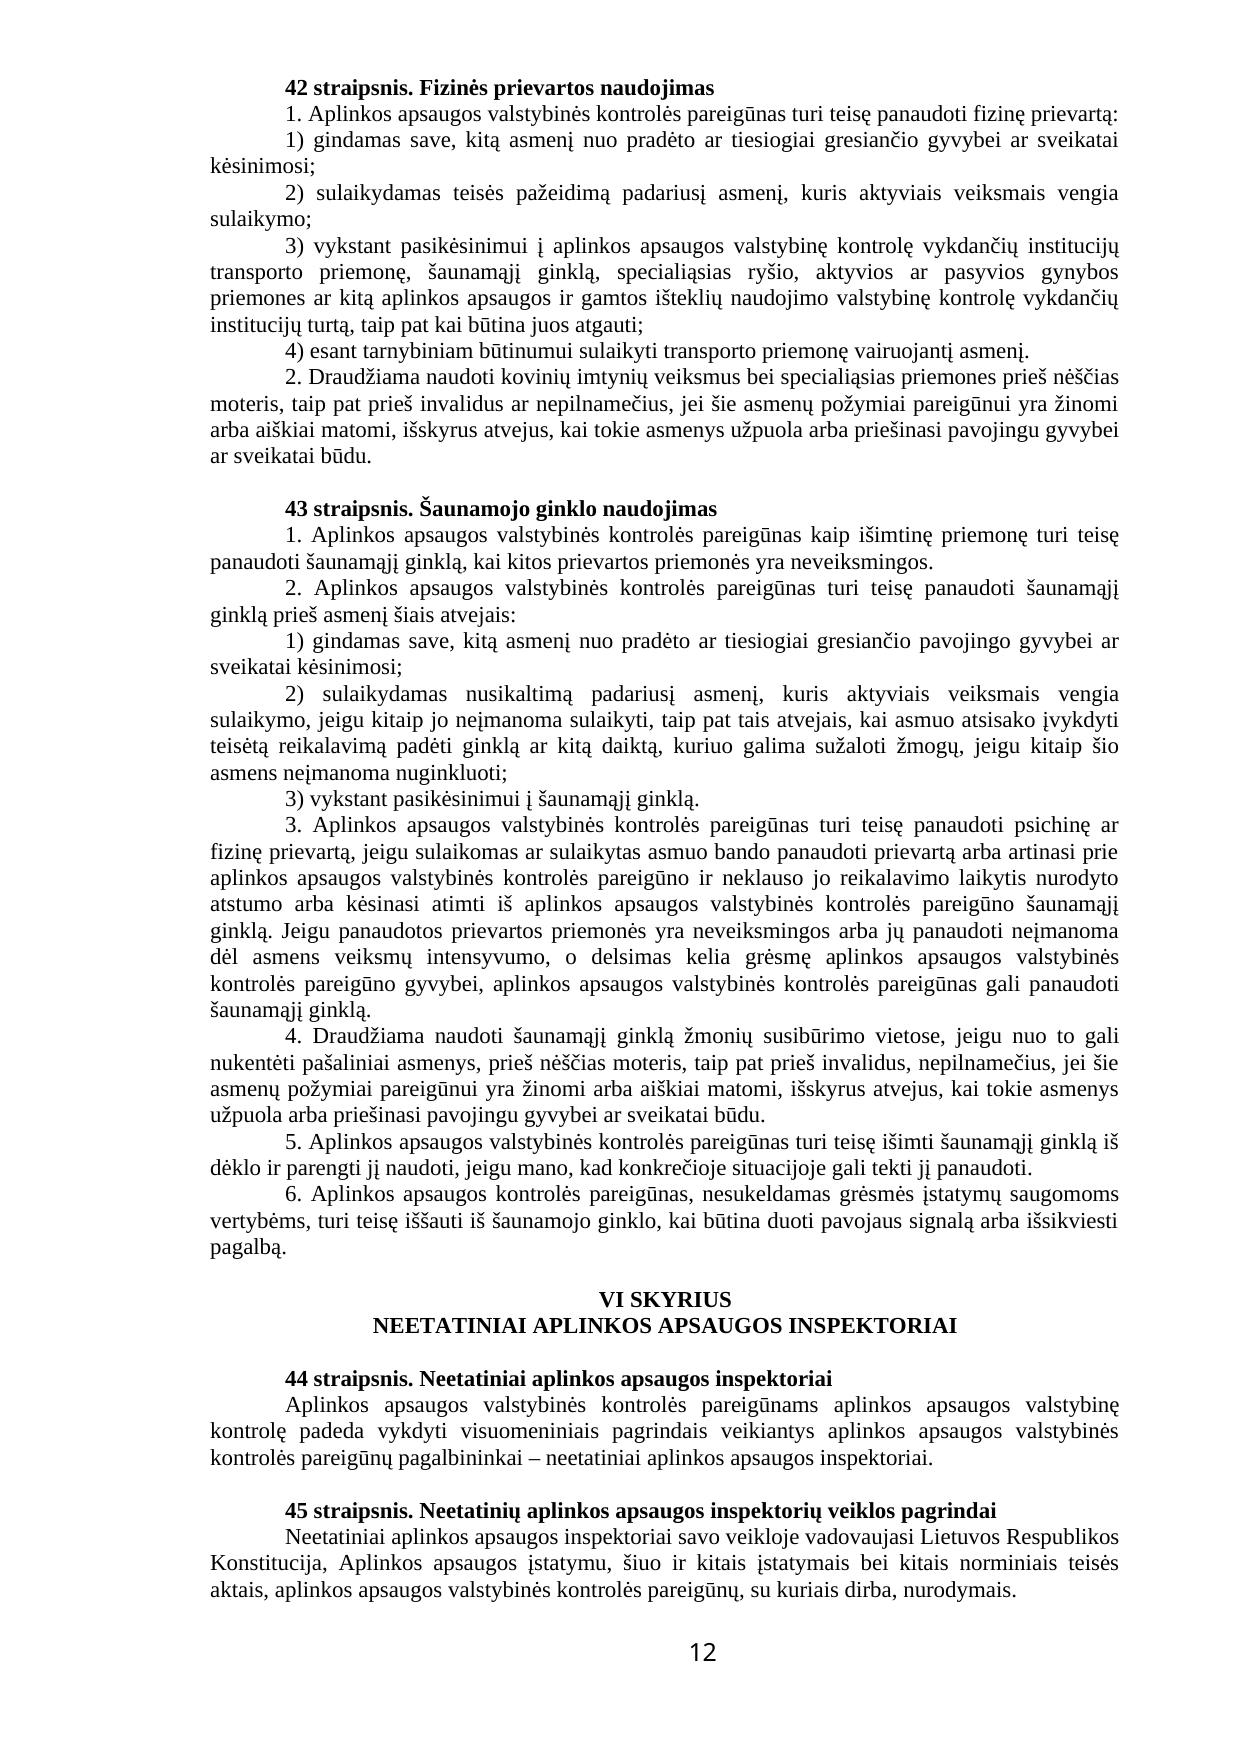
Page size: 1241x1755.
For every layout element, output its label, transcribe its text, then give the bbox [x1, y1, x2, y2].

subtitle VI SKYRIUS [210, 1286, 1120, 1312]
text 4. Draudžiama naudoti šaunamąjį ginklą žmonių susibūrimo vietose, jeigu nuo to gali nukentėti pašaliniai asmenys, prieš nėščias moteris, taip pat prieš invalidus, nepilnamečius, jei šie asmenų požymiai pareigūnui yra žinomi arba aiškiai matomi, išskyrus atvejus, kai tokie asmenys užpuola arba priešinasi pavojingu gyvybei ar sveikatai būdu. [210, 1022, 1120, 1128]
text 1. Aplinkos apsaugos valstybinės kontrolės pareigūnas kaip išimtinę priemonę turi teisę panaudoti šaunamąjį ginklą, kai kitos prievartos priemonės yra neveiksmingos. [210, 522, 1120, 574]
text 2. Draudžiama naudoti kovinių imtynių veiksmus bei specialiąsias priemones prieš nėščias moteris, taip pat prieš invalidus ar nepilnamečius, jei šie asmenų požymiai pareigūnui yra žinomi arba aiškiai matomi, išskyrus atvejus, kai tokie asmenys užpuola arba priešinasi pavojingu gyvybei ar sveikatai būdu. [210, 363, 1120, 469]
text 2) sulaikydamas teisės pažeidimą padariusį asmenį, kuris aktyviais veiksmais vengia sulaikymo; [210, 179, 1120, 232]
text 6. Aplinkos apsaugos kontrolės pareigūnas, nesukeldamas grėsmės įstatymų saugomoms vertybėms, turi teisę iššauti iš šaunamojo ginklo, kai būtina duoti pavojaus signalą arba išsikviesti pagalbą. [210, 1180, 1120, 1259]
text 1. Aplinkos apsaugos valstybinės kontrolės pareigūnas turi teisę panaudoti fizinę prievartą: [210, 100, 1120, 126]
text Neetatiniai aplinkos apsaugos inspektoriai savo veikloje vadovaujasi Lietuvos Respublikos Konstitucija, Aplinkos apsaugos įstatymu, šiuo ir kitais įstatymais bei kitais norminiais teisės aktais, aplinkos apsaugos valstybinės kontrolės pareigūnų, su kuriais dirba, nurodymais. [210, 1523, 1120, 1602]
text 3. Aplinkos apsaugos valstybinės kontrolės pareigūnas turi teisę panaudoti psichinę ar fizinę prievartą, jeigu sulaikomas ar sulaikytas asmuo bando panaudoti prievartą arba artinasi prie aplinkos apsaugos valstybinės kontrolės pareigūno ir neklauso jo reikalavimo laikytis nurodyto atstumo arba kėsinasi atimti iš aplinkos apsaugos valstybinės kontrolės pareigūno šaunamąjį ginklą. Jeigu panaudotos prievartos priemonės yra neveiksmingos arba jų panaudoti neįmanoma dėl asmens veiksmų intensyvumo, o delsimas kelia grėsmę aplinkos apsaugos valstybinės kontrolės pareigūno gyvybei, aplinkos apsaugos valstybinės kontrolės pareigūnas gali panaudoti šaunamąjį ginklą. [210, 811, 1120, 1022]
text 5. Aplinkos apsaugos valstybinės kontrolės pareigūnas turi teisę išimti šaunamąjį ginklą iš dėklo ir parengti jį naudoti, jeigu mano, kad konkrečioje situacijoje gali tekti jį panaudoti. [210, 1128, 1120, 1180]
text 44 straipsnis. Neetatiniai aplinkos apsaugos inspektoriai [210, 1365, 1120, 1391]
text 4) esant tarnybiniam būtinumui sulaikyti transporto priemonę vairuojantį asmenį. [210, 337, 1120, 363]
text 45 straipsnis. Neetatinių aplinkos apsaugos inspektorių veiklos pagrindai [210, 1497, 1120, 1523]
text Aplinkos apsaugos valstybinės kontrolės pareigūnams aplinkos apsaugos valstybinę kontrolę padeda vykdyti visuomeniniais pagrindais veikiantys aplinkos apsaugos valstybinės kontrolės pareigūnų pagalbininkai – neetatiniai aplinkos apsaugos inspektoriai. [210, 1391, 1120, 1470]
text 42 straipsnis. Fizinės prievartos naudojimas [210, 73, 1120, 100]
text 1) gindamas save, kitą asmenį nuo pradėto ar tiesiogiai gresiančio gyvybei ar sveikatai kėsinimosi; [210, 126, 1120, 179]
text NEETATINIAI APLINKOS APSAUGOS INSPEKTORIAI [210, 1312, 1120, 1338]
text 2) sulaikydamas nusikaltimą padariusį asmenį, kuris aktyviais veiksmais vengia sulaikymo, jeigu kitaip jo neįmanoma sulaikyti, taip pat tais atvejais, kai asmuo atsisako įvykdyti teisėtą reikalavimą padėti ginklą ar kitą daiktą, kuriuo galima sužaloti žmogų, jeigu kitaip šio asmens neįmanoma nuginkluoti; [210, 680, 1120, 785]
text 3) vykstant pasikėsinimui į aplinkos apsaugos valstybinę kontrolę vykdančių institucijų transporto priemonę, šaunamąjį ginklą, specialiąsias ryšio, aktyvios ar pasyvios gynybos priemones ar kitą aplinkos apsaugos ir gamtos išteklių naudojimo valstybinę kontrolę vykdančių institucijų turtą, taip pat kai būtina juos atgauti; [210, 232, 1120, 337]
text 3) vykstant pasikėsinimui į šaunamąjį ginklą. [210, 785, 1120, 811]
text 43 straipsnis. Šaunamojo ginklo naudojimas [210, 495, 1120, 522]
text 1) gindamas save, kitą asmenį nuo pradėto ar tiesiogiai gresiančio pavojingo gyvybei ar sveikatai kėsinimosi; [210, 627, 1120, 680]
text 2. Aplinkos apsaugos valstybinės kontrolės pareigūnas turi teisę panaudoti šaunamąjį ginklą prieš asmenį šiais atvejais: [210, 574, 1120, 627]
